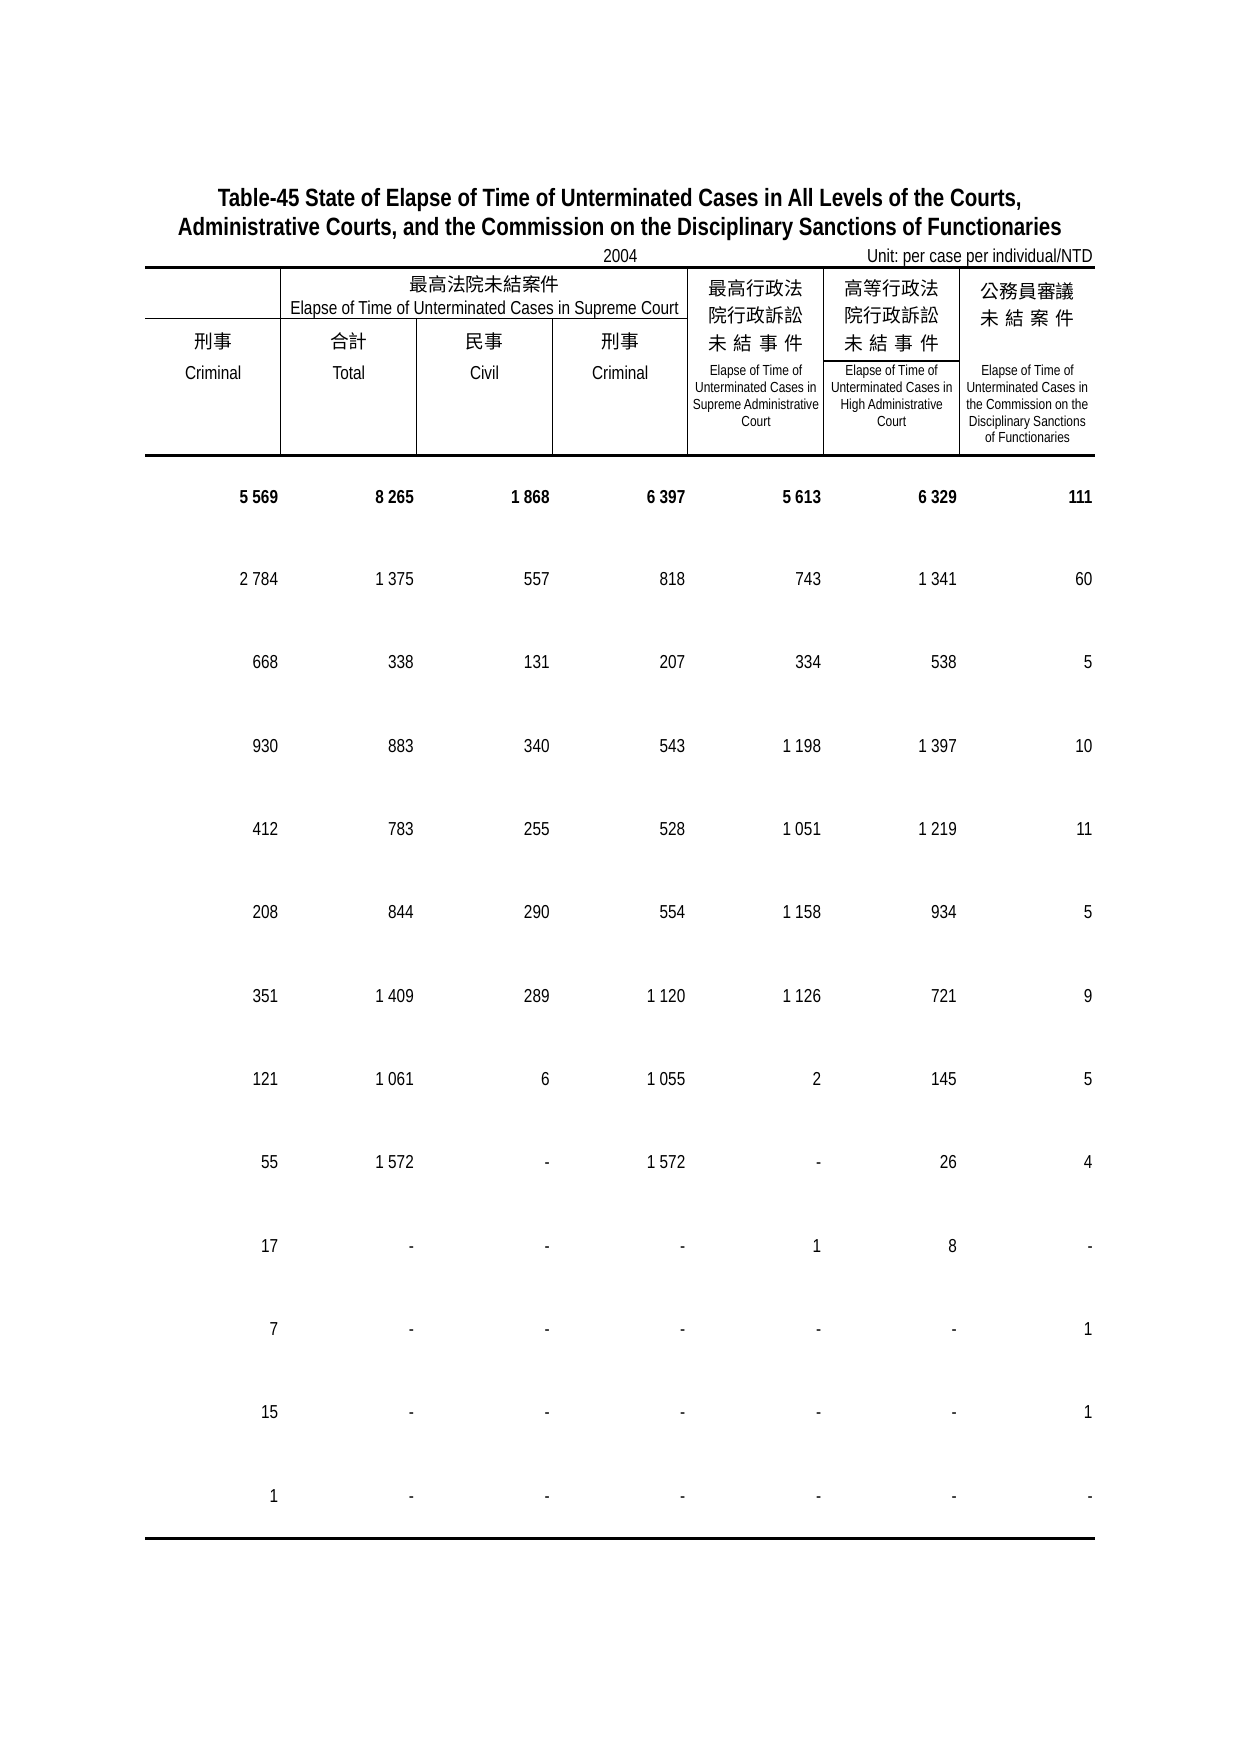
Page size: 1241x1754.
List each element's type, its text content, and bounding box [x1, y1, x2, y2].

table_cell - [416, 1120, 552, 1204]
table_cell 412 [145, 787, 281, 870]
table_cell 208 [145, 870, 281, 954]
table_cell 340 [416, 704, 552, 787]
table_cell - [281, 1370, 416, 1454]
table_header 最高法院未結案件 Elapse of Time of Unterminated Cases in Supreme Court [281, 269, 687, 318]
table_cell 合計 [281, 319, 416, 360]
table_cell 1 572 [552, 1120, 688, 1204]
table_cell 1 375 [281, 537, 416, 620]
table_cell 1 409 [281, 954, 416, 1037]
table_cell 1 [145, 1454, 281, 1537]
table_cell Elapse of Time of Unterminated Cases in High Administrative Court [824, 362, 959, 454]
table_cell 131 [416, 620, 552, 704]
table_cell 2 [688, 1037, 824, 1120]
table_cell - [281, 1287, 416, 1370]
table_cell 26 [824, 1120, 959, 1204]
table_cell 334 [688, 620, 824, 704]
table_cell 5 613 [688, 457, 824, 537]
table_cell 2 784 [145, 537, 281, 620]
table_cell 111 [959, 457, 1095, 537]
table_cell - [959, 1204, 1095, 1287]
table_cell - [281, 1204, 416, 1287]
table_cell Criminal [145, 360, 280, 454]
table_cell 668 [145, 620, 281, 704]
table_cell 刑事 [145, 319, 280, 360]
table_cell 4 [959, 1120, 1095, 1204]
table_cell 207 [552, 620, 688, 704]
table_cell 934 [824, 870, 959, 954]
table_cell 543 [552, 704, 688, 787]
table_cell 145 [824, 1037, 959, 1120]
table_cell Criminal [553, 360, 687, 454]
table_cell 1 397 [824, 704, 959, 787]
table_cell 5 [959, 870, 1095, 954]
table_cell 55 [145, 1120, 281, 1204]
table_cell 11 [959, 787, 1095, 870]
table_cell Elapse of Time of Unterminated Cases in Supreme Administrative Court [688, 360, 823, 454]
table_header 公務員審議 未結案件 [960, 269, 1095, 360]
table_cell 5 [959, 1037, 1095, 1120]
table_cell 1 055 [552, 1037, 688, 1120]
table_cell 1 126 [688, 954, 824, 1037]
table_cell Elapse of Time of Unterminated Cases in the Commission on the Disciplinary Sanctions of Functionaries [960, 360, 1095, 454]
table_cell - [416, 1287, 552, 1370]
table_cell 5 [959, 620, 1095, 704]
table_cell 351 [145, 954, 281, 1037]
table_cell 1 061 [281, 1037, 416, 1120]
table_cell - [552, 1454, 688, 1537]
table_cell - [416, 1370, 552, 1454]
table_cell - [416, 1454, 552, 1537]
table_cell 1 120 [552, 954, 688, 1037]
table_cell - [688, 1454, 824, 1537]
table_cell 818 [552, 537, 688, 620]
table_cell 290 [416, 870, 552, 954]
table_cell 15 [145, 1370, 281, 1454]
table_cell 338 [281, 620, 416, 704]
table_cell 557 [416, 537, 552, 620]
table_cell 121 [145, 1037, 281, 1120]
table_cell - [824, 1370, 959, 1454]
table_cell 刑事 [553, 319, 687, 360]
table_cell - [416, 1204, 552, 1287]
table_cell 60 [959, 537, 1095, 620]
table_cell 8 265 [281, 457, 416, 537]
table_cell 6 397 [552, 457, 688, 537]
table_cell 1 051 [688, 787, 824, 870]
table_cell 17 [145, 1204, 281, 1287]
text 2004 Unit: per case per individual/NTD [148, 244, 1092, 266]
table_cell 1 341 [824, 537, 959, 620]
table_cell 1 [688, 1204, 824, 1287]
table_cell Total [281, 360, 416, 454]
table_cell 民事 [417, 319, 552, 360]
table_cell - [824, 1454, 959, 1537]
table_cell 9 [959, 954, 1095, 1037]
table_cell 783 [281, 787, 416, 870]
table_cell - [552, 1287, 688, 1370]
table_cell 930 [145, 704, 281, 787]
text Table-45 State of Elapse of Time of Unterminated Cases in All Levels of the Courts, Administrative Courts, and the Commission on the Disciplinary Sanctions of Functionaries [148, 183, 1092, 240]
table_cell 1 198 [688, 704, 824, 787]
table_cell 743 [688, 537, 824, 620]
table_cell 289 [416, 954, 552, 1037]
table_cell 528 [552, 787, 688, 870]
table_cell 538 [824, 620, 959, 704]
table_cell - [688, 1287, 824, 1370]
table_cell 883 [281, 704, 416, 787]
table_cell Civil [417, 360, 552, 454]
table_cell 7 [145, 1287, 281, 1370]
table_cell 844 [281, 870, 416, 954]
table_cell 6 [416, 1037, 552, 1120]
table_cell 1 [959, 1370, 1095, 1454]
table_cell - [824, 1287, 959, 1370]
table_cell 1 219 [824, 787, 959, 870]
table_cell 554 [552, 870, 688, 954]
table_header 高等行政法 院行政訴訟 未結事件 [824, 269, 959, 360]
table_cell - [552, 1204, 688, 1287]
table_cell 721 [824, 954, 959, 1037]
table_header 最高行政法 院行政訴訟 未結事件 [688, 269, 823, 360]
table_cell 1 158 [688, 870, 824, 954]
table_cell 10 [959, 704, 1095, 787]
table_cell 1 868 [416, 457, 552, 537]
table_cell 8 [824, 1204, 959, 1287]
table_cell 5 569 [145, 457, 281, 537]
table_cell - [688, 1120, 824, 1204]
table_cell 6 329 [824, 457, 959, 537]
table_cell - [281, 1454, 416, 1537]
table_cell 1 [959, 1287, 1095, 1370]
table_cell 255 [416, 787, 552, 870]
table_cell 1 572 [281, 1120, 416, 1204]
table_header [145, 269, 280, 318]
table_cell - [688, 1370, 824, 1454]
table_cell - [959, 1454, 1095, 1537]
table_cell - [552, 1370, 688, 1454]
